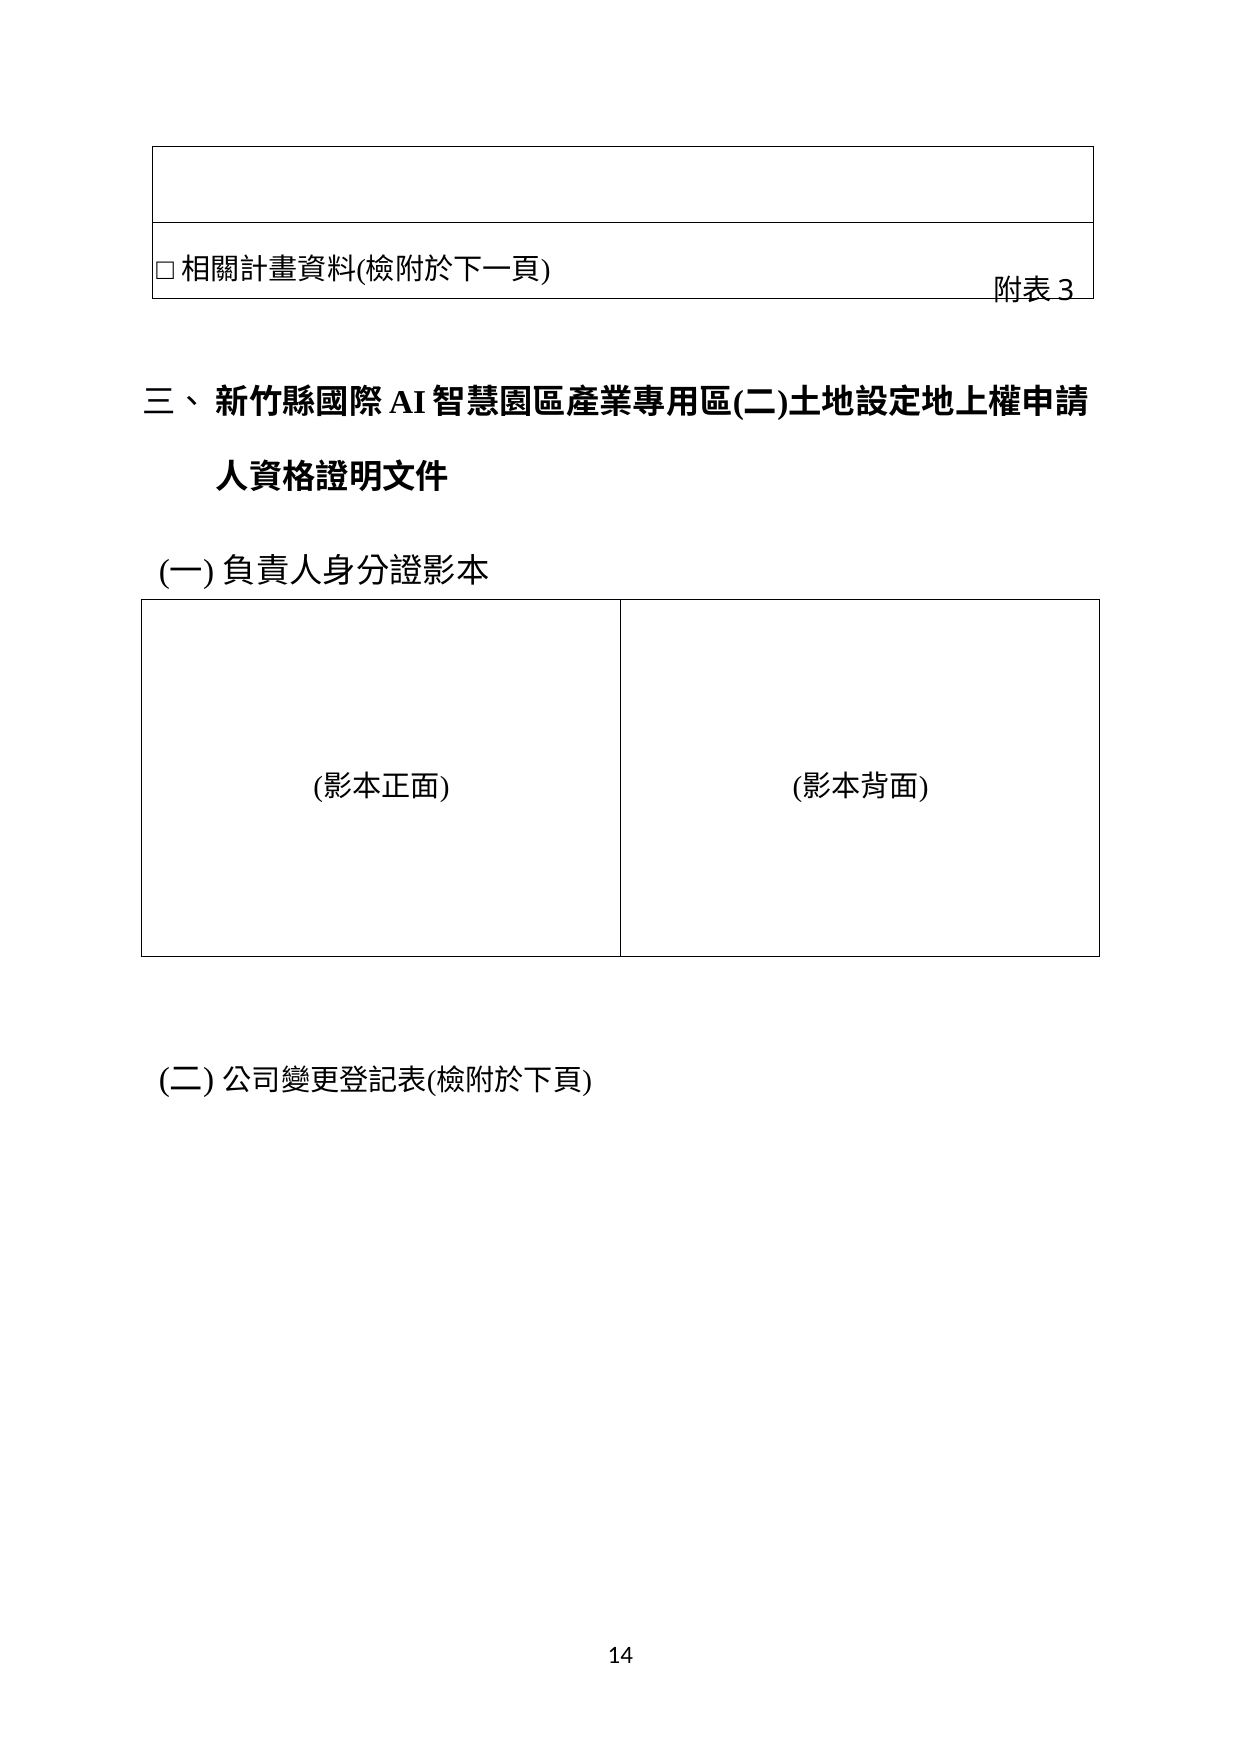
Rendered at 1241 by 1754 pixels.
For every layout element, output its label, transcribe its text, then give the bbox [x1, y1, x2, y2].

table_header (影本背面) [621, 600, 1099, 956]
list 附表3 [968, 263, 1098, 309]
text (二) 公司變更登記表(檢附於下頁) [142, 1032, 1098, 1107]
subtitle 新竹縣國際AI智慧園區產業專用區(二)土地設定地上權申請人資格證明文件 [142, 355, 1098, 505]
table_cell □ 相關計畫資料(檢附於下一頁) [153, 223, 1093, 298]
table_header [153, 147, 1093, 222]
text (一) 負責人身分證影本 [142, 524, 1098, 599]
table_header (影本正面) [142, 600, 620, 956]
